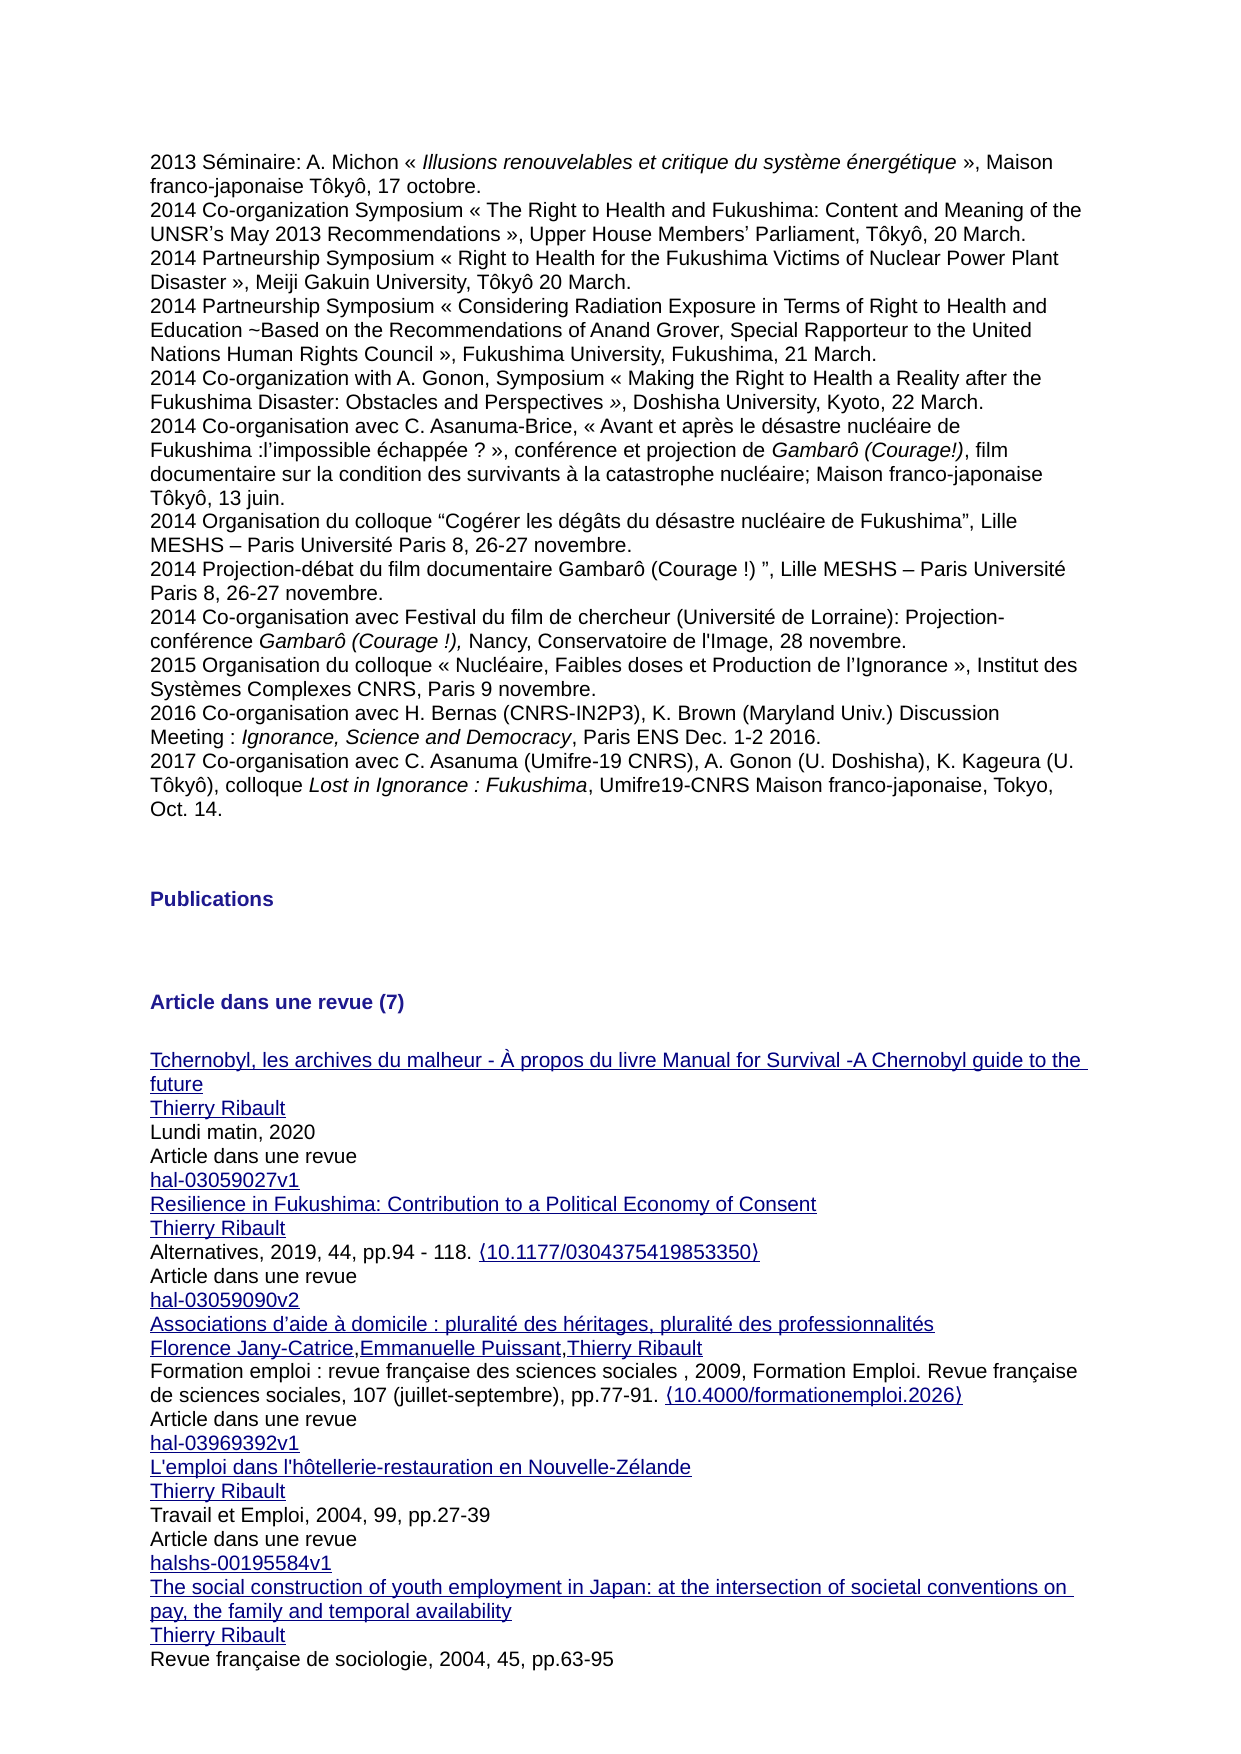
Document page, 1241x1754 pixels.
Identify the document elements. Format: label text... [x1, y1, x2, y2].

table_cell Resilience in Fukushima: Contribution to a Political Economy of Consent Thierry Ribault Alternatives, 2019, 44, pp.94 - 118. ⟨10.1177/0304375419853350⟩ Article dans une revue hal-03059090v2 [150, 1192, 1090, 1311]
text 2014 Co-organisation avec C. Asanuma-Brice, « Avant et après le désastre nucléaire de Fukushima :l’impossible échappée ? », conférence et projection de Gambarô (Courage!), film documentaire sur la condition des survivants à la catastrophe nucléaire; Maison franco-japonaise Tôkyô, 13 juin. [150, 413, 1090, 509]
text 2014 Partneurship Symposium « Right to Health for the Fukushima Victims of Nuclear Power Plant Disaster », Meiji Gakuin University, Tôkyô 20 March. [150, 246, 1090, 294]
text 2014 Partneurship Symposium « Considering Radiation Exposure in Terms of Right to Health and Education ~Based on the Recommendations of Anand Grover, Special Rapporteur to the United Nations Human Rights Council », Fukushima University, Fukushima, 21 March. [150, 294, 1090, 366]
text 2017 Co-organisation avec C. Asanuma (Umifre-19 CNRS), A. Gonon (U. Doshisha), K. Kageura (U. Tôkyô), colloque Lost in Ignorance : Fukushima, Umifre19-CNRS Maison franco-japonaise, Tokyo, Oct. 14. [150, 749, 1090, 821]
table_cell Associations d’aide à domicile : pluralité des héritages, pluralité des professionnalités Florence Jany-Catrice,Emmanuelle Puissant,Thierry Ribault Formation emploi : revue française des sciences sociales , 2009, Formation Emploi. Revue française de sciences sociales, 107 (juillet-septembre), pp.77-91. ⟨10.4000/formationemploi.2026⟩ Article dans une revue hal-03969392v1 [150, 1311, 1090, 1455]
text 2014 Co-organization Symposium « The Right to Health and Fukushima: Content and Meaning of the UNSRʼs May 2013 Recommendations », Upper House Membersʼ Parliament, Tôkyô, 20 March. [150, 198, 1090, 246]
text 2016 Co-organisation avec H. Bernas (CNRS-IN2P3), K. Brown (Maryland Univ.) Discussion Meeting : Ignorance, Science and Democracy, Paris ENS Dec. 1-2 2016. [150, 701, 1090, 749]
table_header Tchernobyl, les archives du malheur - À propos du livre Manual for Survival -A Chernobyl guide to the future Thierry Ribault Lundi matin, 2020 Article dans une revue hal-03059027v1 [150, 1048, 1090, 1192]
subtitle Article dans une revue (7) [150, 989, 1090, 1013]
text 2014 Co-organization with A. Gonon, Symposium « Making the Right to Health a Reality after the Fukushima Disaster: Obstacles and Perspectives », Doshisha University, Kyoto, 22 March. [150, 366, 1090, 413]
subtitle Publications [150, 886, 1090, 910]
text 2013 Séminaire: A. Michon « Illusions renouvelables et critique du système énergétique », Maison franco-japonaise Tôkyô, 17 octobre. [150, 150, 1090, 198]
text 2014 Co-organisation avec Festival du film de chercheur (Université de Lorraine): Projection-conférence Gambarô (Courage !), Nancy, Conservatoire de l'Image, 28 novembre. [150, 605, 1090, 653]
text 2014 Organisation du colloque “Cogérer les dégâts du désastre nucléaire de Fukushima”, Lille MESHS – Paris Université Paris 8, 26-27 novembre. [150, 509, 1090, 557]
table_cell L'emploi dans l'hôtellerie-restauration en Nouvelle-Zélande Thierry Ribault Travail et Emploi, 2004, 99, pp.27-39 Article dans une revue halshs-00195584v1 [150, 1455, 1090, 1575]
text 2015 Organisation du colloque « Nucléaire, Faibles doses et Production de l’Ignorance », Institut des Systèmes Complexes CNRS, Paris 9 novembre. [150, 653, 1090, 701]
text 2014 Projection-débat du film documentaire Gambarô (Courage !) ”, Lille MESHS – Paris Université Paris 8, 26-27 novembre. [150, 557, 1090, 605]
table_cell The social construction of youth employment in Japan: at the intersection of societal conventions on pay, the family and temporal availability Thierry Ribault Revue française de sociologie, 2004, 45, pp.63-95 [150, 1575, 1090, 1671]
